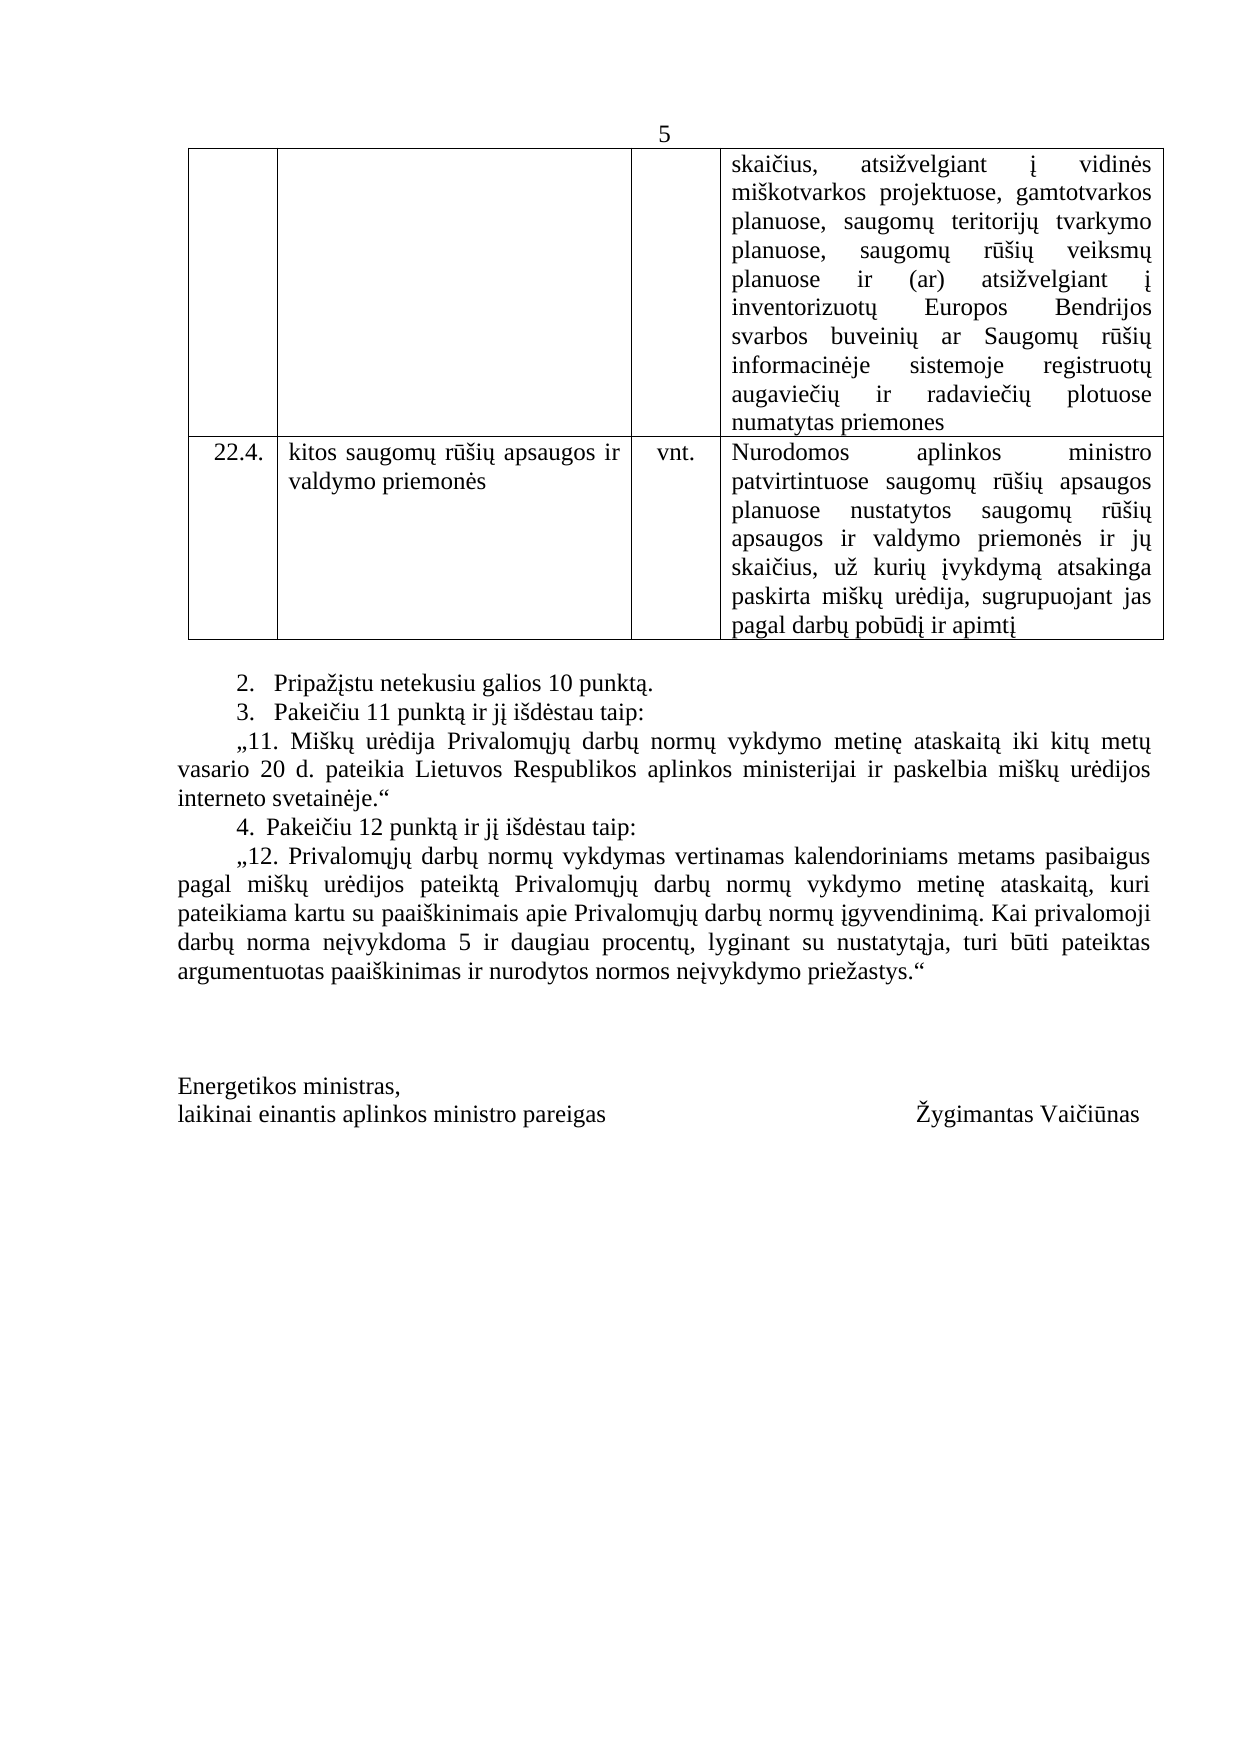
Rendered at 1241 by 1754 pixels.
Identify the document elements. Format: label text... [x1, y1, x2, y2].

table_cell [278, 149, 631, 436]
text 4. Pakeičiu 12 punktą ir jį išdėstau taip: [236, 812, 1151, 841]
table_cell Nurodomos aplinkos ministro patvirtintuose saugomų rūšių apsaugos planuose nustatytos saugomų rūšių apsaugos ir valdymo priemonės ir jų skaičius, už kurių įvykdymą atsakinga paskirta miškų urėdija, sugrupuojant jas pagal darbų pobūdį ir apimtį [721, 437, 1163, 638]
text 2. Pripažįstu netekusiu galios 10 punktą. [236, 668, 1151, 697]
table_cell vnt. [632, 437, 720, 638]
table_cell [632, 149, 720, 436]
table_cell [189, 149, 277, 436]
text „11. Miškų urėdija Privalomųjų darbų normų vykdymo metinę ataskaitą iki kitų metų vasario 20 d. pateikia Lietuvos Respublikos aplinkos ministerijai ir paskelbia miškų urėdijos interneto svetainėje.“ [177, 726, 1151, 812]
text Energetikos ministras, [177, 1071, 1151, 1099]
text 3. Pakeičiu 11 punktą ir jį išdėstau taip: [236, 697, 1151, 726]
table_cell 22.4. [189, 437, 277, 638]
text „12. Privalomųjų darbų normų vykdymas vertinamas kalendoriniams metams pasibaigus pagal miškų urėdijos pateiktą Privalomųjų darbų normų vykdymo metinę ataskaitą, kuri pateikiama kartu su paaiškinimais apie Privalomųjų darbų normų įgyvendinimą. Kai privalomoji darbų norma neįvykdoma 5 ir daugiau procentų, lyginant su nustatytąja, turi būti pateiktas argumentuotas paaiškinimas ir nurodytos normos neįvykdymo priežastys.“ [177, 841, 1151, 984]
text laikinai einantis aplinkos ministro pareigas Žygimantas Vaičiūnas [177, 1099, 1148, 1128]
table_cell skaičius, atsižvelgiant į vidinės miškotvarkos projektuose, gamtotvarkos planuose, saugomų teritorijų tvarkymo planuose, saugomų rūšių veiksmų planuose ir (ar) atsižvelgiant į inventorizuotų Europos Bendrijos svarbos buveinių ar Saugomų rūšių informacinėje sistemoje registruotų augaviečių ir radaviečių plotuose numatytas priemones [721, 149, 1163, 436]
table_cell kitos saugomų rūšių apsaugos ir valdymo priemonės [278, 437, 631, 638]
